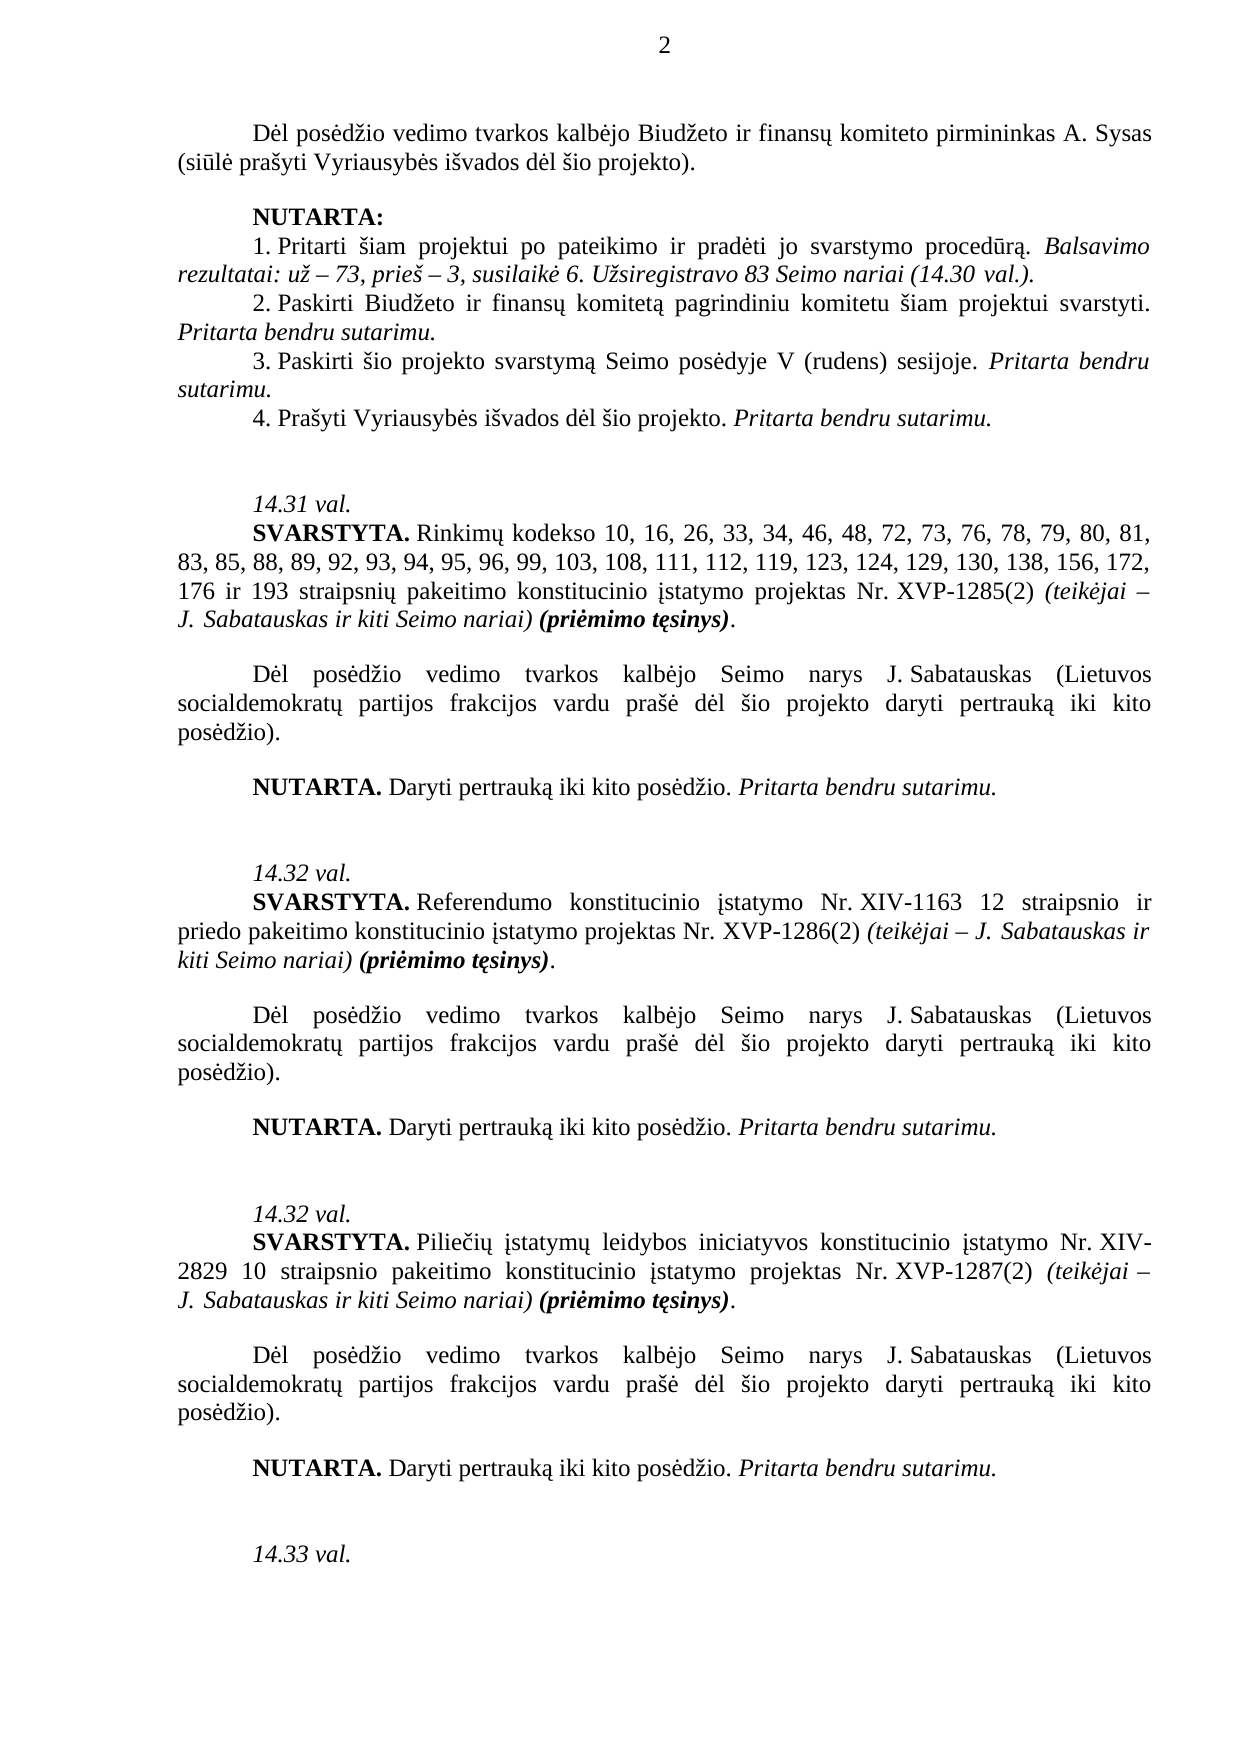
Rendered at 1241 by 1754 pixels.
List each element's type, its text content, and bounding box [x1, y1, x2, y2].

text 14.32 val. [177, 1199, 1152, 1227]
text 14.33 val. [177, 1539, 1152, 1568]
text 14.32 val. [177, 858, 1152, 887]
text 14.31 val. [177, 489, 1152, 518]
text NUTARTA. Daryti pertrauką iki kito posėdžio. Pritarta bendru sutarimu. [177, 1453, 1152, 1481]
text Dėl posėdžio vedimo tvarkos kalbėjo Seimo narys J. Sabatauskas (Lietuvos socialdemokratų partijos frakcijos vardu prašė dėl šio projekto daryti pertrauką iki kito posėdžio). [177, 1340, 1152, 1426]
text SVARSTYTA. Piliečių įstatymų leidybos iniciatyvos konstitucinio įstatymo Nr. XIV-2829 10 straipsnio pakeitimo konstitucinio įstatymo projektas Nr. XVP-1287(2) (teikėjai – J. Sabatauskas ir kiti Seimo nariai) (priėmimo tęsinys). [177, 1227, 1152, 1314]
text Dėl posėdžio vedimo tvarkos kalbėjo Biudžeto ir finansų komiteto pirmininkas A. Sysas (siūlė prašyti Vyriausybės išvados dėl šio projekto). [177, 118, 1152, 176]
text NUTARTA. Daryti pertrauką iki kito posėdžio. Pritarta bendru sutarimu. [177, 772, 1152, 801]
text 4. Prašyti Vyriausybės išvados dėl šio projekto. Pritarta bendru sutarimu. [177, 403, 1152, 432]
text Dėl posėdžio vedimo tvarkos kalbėjo Seimo narys J. Sabatauskas (Lietuvos socialdemokratų partijos frakcijos vardu prašė dėl šio projekto daryti pertrauką iki kito posėdžio). [177, 659, 1152, 746]
text NUTARTA. Daryti pertrauką iki kito posėdžio. Pritarta bendru sutarimu. [177, 1112, 1152, 1141]
text SVARSTYTA. Rinkimų kodekso 10, 16, 26, 33, 34, 46, 48, 72, 73, 76, 78, 79, 80, 81, 83, 85, 88, 89, 92, 93, 94, 95, 96, 99, 103, 108, 111, 112, 119, 123, 124, 129, 130, 138, 156, 172, 176 ir 193 straipsnių pakeitimo konstitucinio įstatymo projektas Nr. XVP-1285(2) (teikėjai – J. Sabatauskas ir kiti Seimo nariai) (priėmimo tęsinys). [177, 518, 1152, 633]
text 1. Pritarti šiam projektui po pateikimo ir pradėti jo svarstymo procedūrą. Balsavimo rezultatai: už – 73, prieš – 3, susilaikė 6. Užsiregistravo 83 Seimo nariai (14.30 val.). [177, 231, 1152, 288]
text Dėl posėdžio vedimo tvarkos kalbėjo Seimo narys J. Sabatauskas (Lietuvos socialdemokratų partijos frakcijos vardu prašė dėl šio projekto daryti pertrauką iki kito posėdžio). [177, 1000, 1152, 1086]
text NUTARTA: [177, 202, 1152, 231]
text 3. Paskirti šio projekto svarstymą Seimo posėdyje V (rudens) sesijoje. Pritarta bendru sutarimu. [177, 346, 1152, 403]
text SVARSTYTA. Referendumo konstitucinio įstatymo Nr. XIV-1163 12 straipsnio ir priedo pakeitimo konstitucinio įstatymo projektas Nr. XVP-1286(2) (teikėjai – J. Sabatauskas ir kiti Seimo nariai) (priėmimo tęsinys). [177, 887, 1152, 973]
text 2. Paskirti Biudžeto ir finansų komitetą pagrindiniu komitetu šiam projektui svarstyti. Pritarta bendru sutarimu. [177, 288, 1152, 346]
